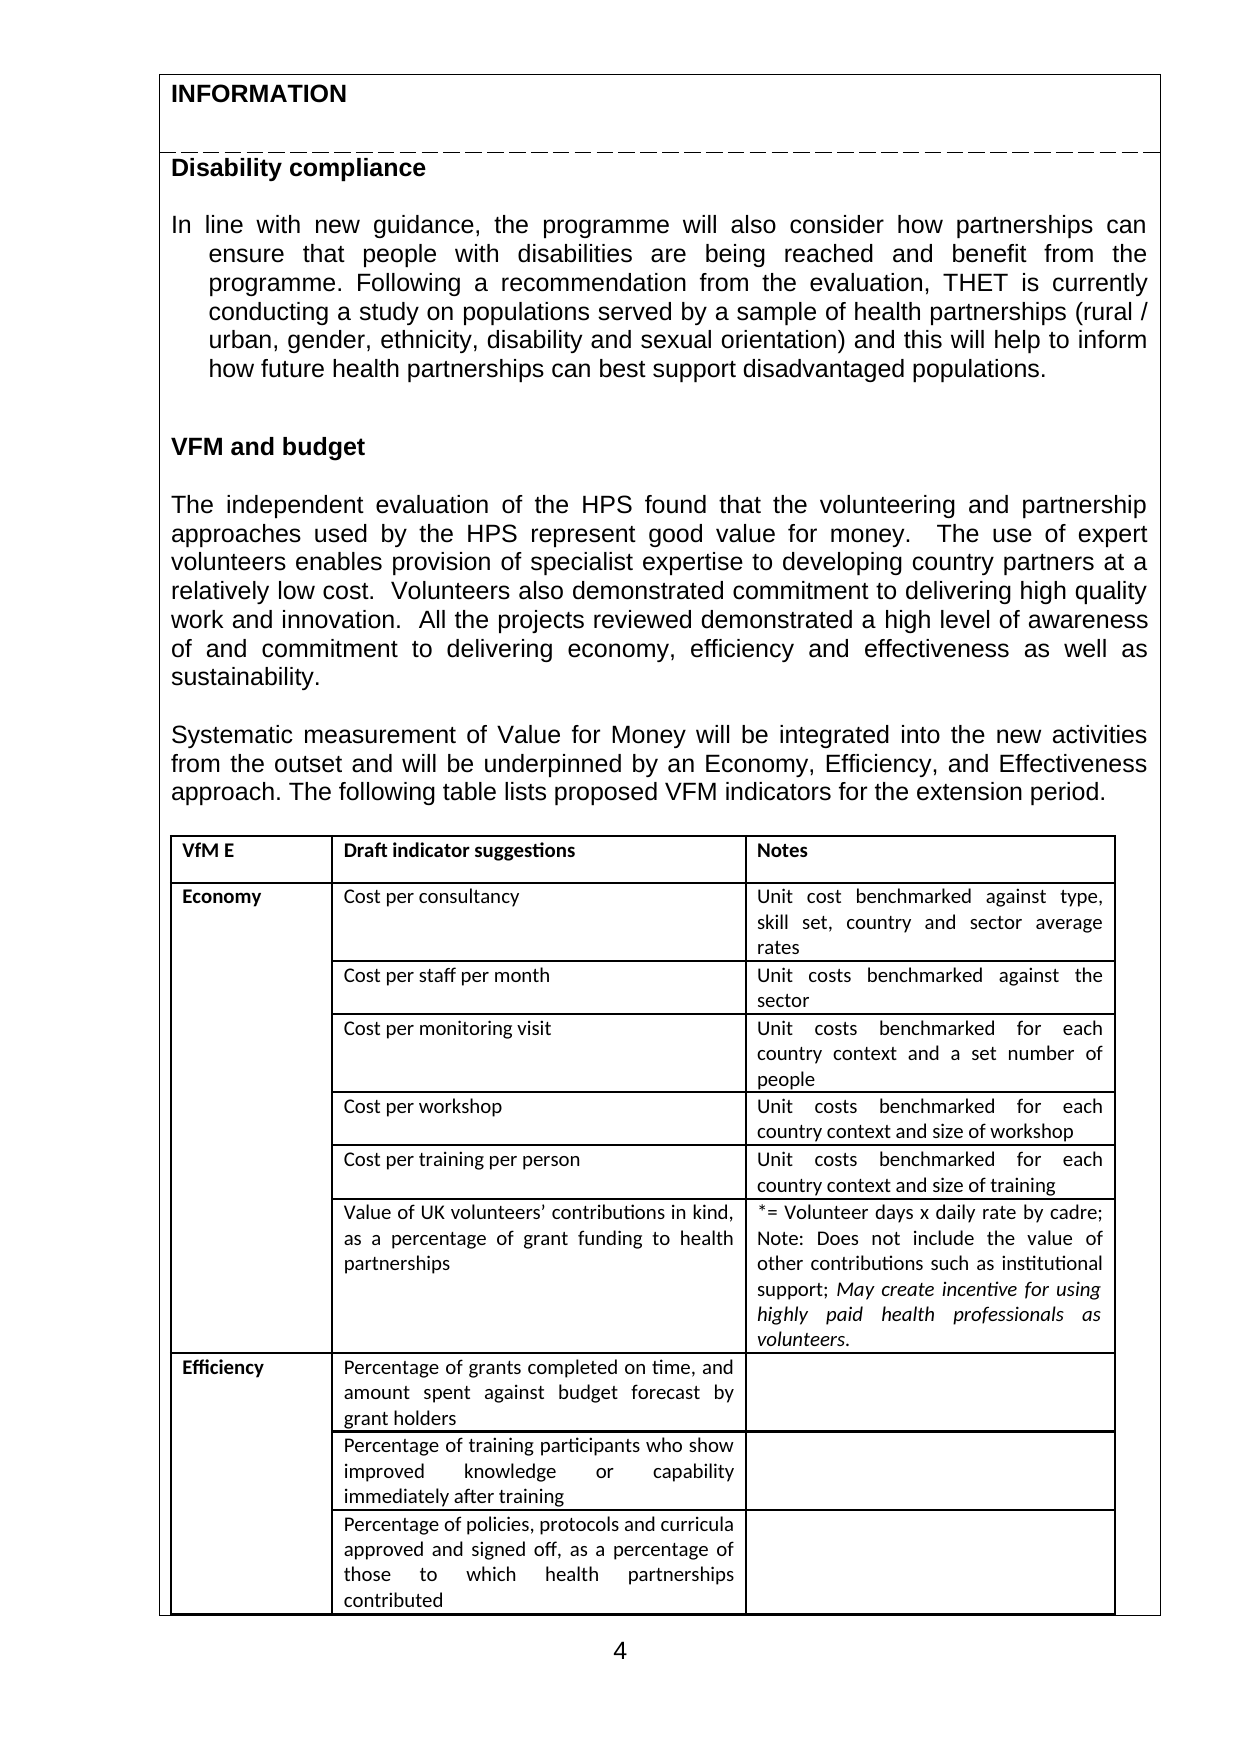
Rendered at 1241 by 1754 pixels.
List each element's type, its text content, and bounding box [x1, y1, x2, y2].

table_cell Economy [172, 884, 331, 1352]
table_cell Cost per training per person [333, 1146, 745, 1197]
table_cell Cost per staff per month [333, 962, 745, 1013]
table_cell [747, 1354, 1114, 1430]
table_header Draft indicator suggestions [333, 837, 745, 882]
table_cell Cost per consultancy [333, 884, 745, 960]
table_cell Percentage of grants completed on time, and amount spent against budget forecast by grant holders [333, 1354, 745, 1430]
table_cell Cost per workshop [333, 1093, 745, 1144]
table_cell [747, 1511, 1114, 1612]
table_header VfM E [172, 837, 331, 882]
table_cell Percentage of policies, protocols and curricula approved and signed off, as a percentage of those to which health partnerships contributed [333, 1511, 745, 1612]
table_cell Value of UK volunteers’ contributions in kind, as a percentage of grant funding to health partnerships [333, 1200, 745, 1352]
table_cell *= Volunteer days x daily rate by cadre; Note: Does not include the value of other contributions such as institutional support; May create incentive for using highly paid health professionals as volunteers. [747, 1200, 1114, 1352]
table_cell Percentage of training participants who show improved knowledge or capability immediately after training [333, 1433, 745, 1509]
table_cell Unit costs benchmarked against the sector [747, 962, 1114, 1013]
table_cell [747, 1433, 1114, 1509]
table_cell Unit cost benchmarked against type, skill set, country and sector average rates [747, 884, 1114, 960]
table_cell Efficiency [172, 1354, 331, 1612]
table_header INFORMATION [160, 75, 1160, 152]
table_cell Unit costs benchmarked for each country context and size of training [747, 1146, 1114, 1197]
table_cell Unit costs benchmarked for each country context and a set number of people [747, 1015, 1114, 1091]
table_cell Cost per monitoring visit [333, 1015, 745, 1091]
table_cell Unit costs benchmarked for each country context and size of workshop [747, 1093, 1114, 1144]
table_header Notes [747, 837, 1114, 882]
table_cell Disability compliance In line with new guidance, the programme will also consider how partnerships can ensure that people with disabilities are being reached and benefit from the programme. Following a recommendation from the evaluation, THET is currently conducting a study on populations served by a sample of health partnerships (rural / urban, gender, ethnicity, disability and sexual orientation) and this will help to inform how future health partnerships can best support disadvantaged populations. VFM and budget The independent evaluation of the HPS found that the volunteering and partnership approaches used by the HPS represent good value for money. The use of expert volunteers enables provision of specialist expertise to developing country partners at a relatively low cost. Volunteers also demonstrated commitment to delivering high quality work and innovation. All the projects reviewed demonstrated a high level of awareness of and commitment to delivering economy, efficiency and effectiveness as well as sustainability. Systematic measurement of Value for Money will be integrated into the new activities from the outset and will be underpinned by an Economy, Efficiency, and Effectiveness approach. The following table lists proposed VFM indicators for the extension period. [160, 152, 1160, 1614]
